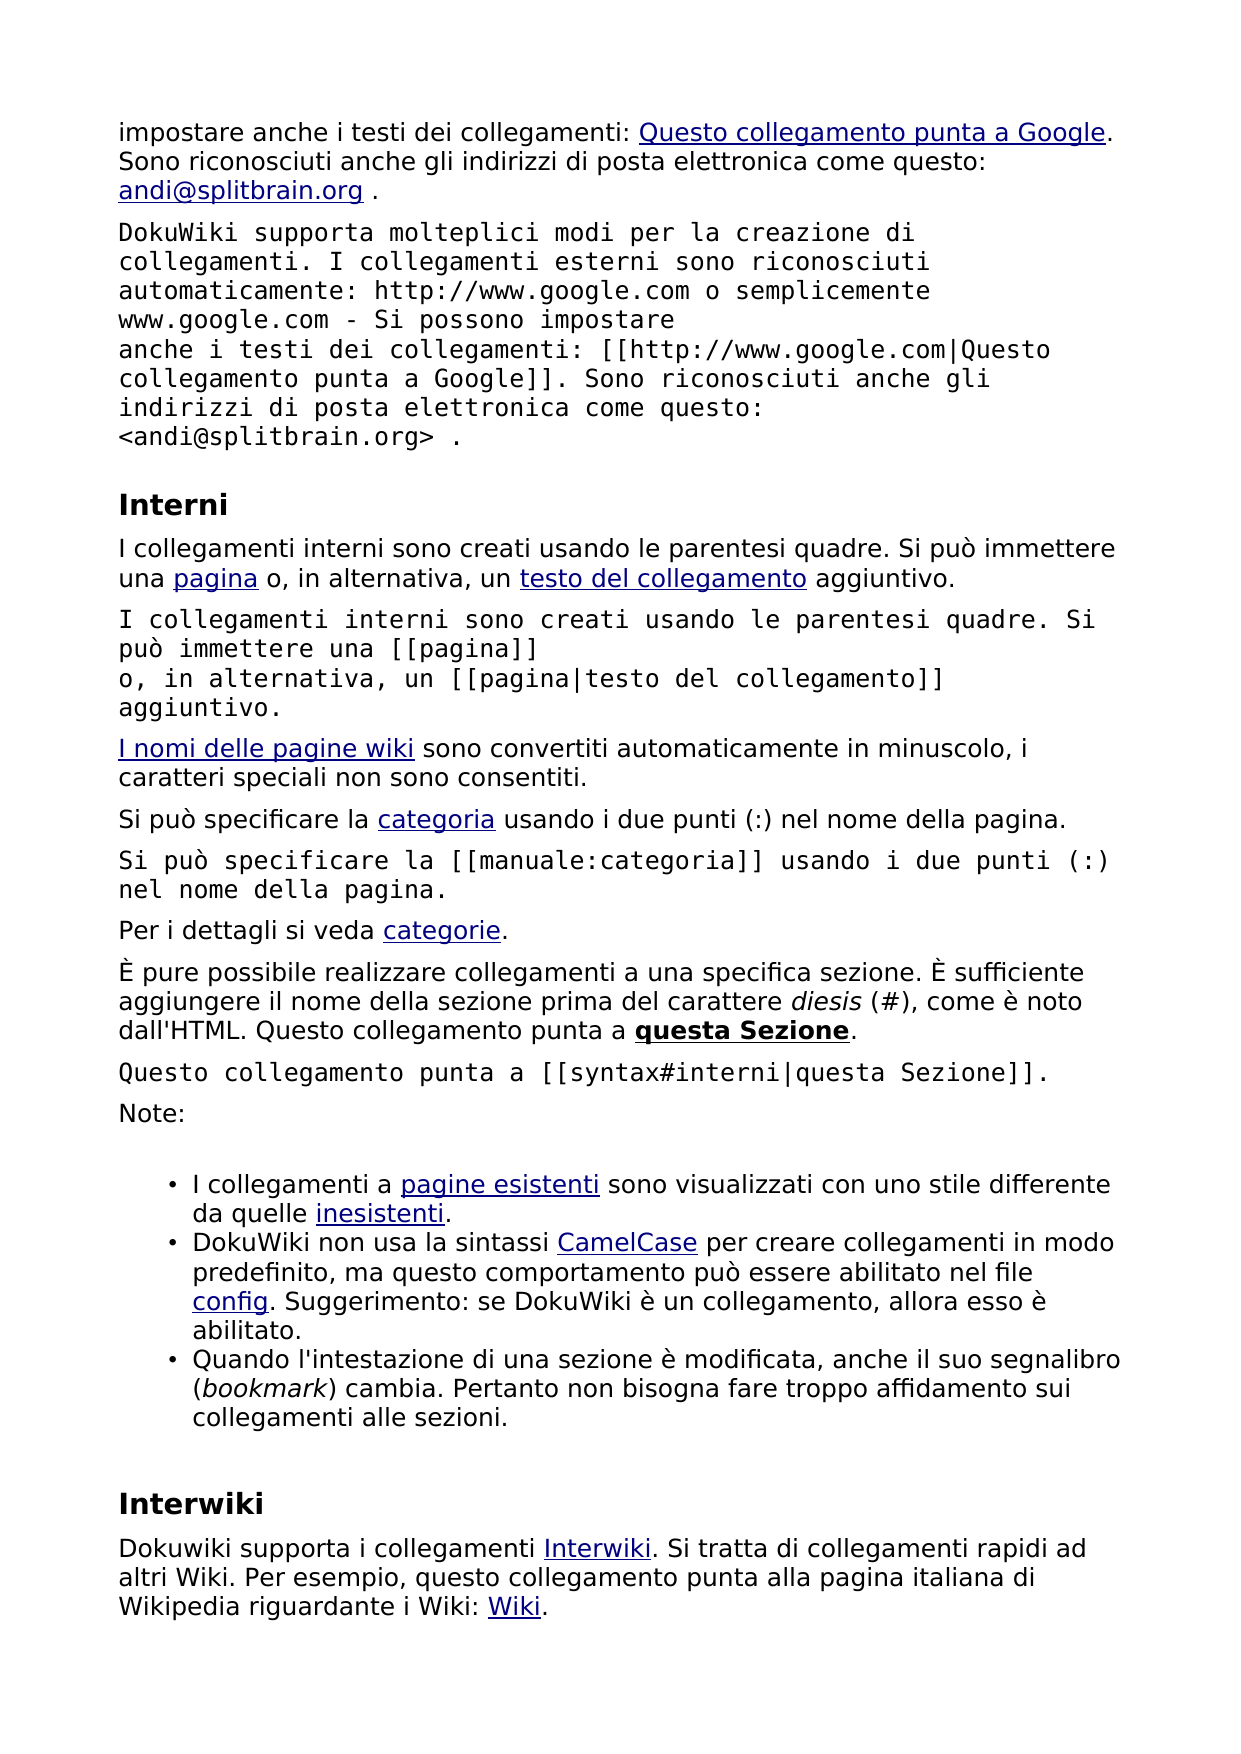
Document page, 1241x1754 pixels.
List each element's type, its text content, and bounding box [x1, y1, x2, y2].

text Dokuwiki supporta i collegamenti Interwiki. Si tratta di collegamenti rapidi ad altri Wiki. Per esempio, questo collegamento punta alla pagina italiana di Wikipedia riguardante i Wiki: Wiki. [118, 1534, 1122, 1621]
text Per i dettagli si veda categorie. [118, 917, 1122, 946]
text I nomi delle pagine wiki sono convertiti automaticamente in minuscolo, i caratteri speciali non sono consentiti. [118, 734, 1122, 792]
subtitle Interni [118, 488, 1122, 522]
list I collegamenti a pagine esistenti sono visualizzati con uno stile differente da quelle inesistenti. [177, 1170, 1122, 1229]
list Quando l'intestazione di una sezione è modificata, anche il suo segnalibro (bookmark) cambia. Pertanto non bisogna fare troppo affidamento sui collegamenti alle sezioni. [177, 1345, 1122, 1433]
list DokuWiki non usa la sintassi CamelCase per creare collegamenti in modo predefinito, ma questo comportamento può essere abilitato nel file config. Suggerimento: se DokuWiki è un collegamento, allora esso è abilitato. [177, 1229, 1122, 1345]
text impostare anche i testi dei collegamenti: Questo collegamento punta a Google. Sono riconosciuti anche gli indirizzi di posta elettronica come questo: andi@splitbrain.org . [118, 118, 1122, 206]
subtitle Interwiki [118, 1487, 1122, 1521]
text Si può specificare la categoria usando i due punti (:) nel nome della pagina. [118, 805, 1122, 834]
text DokuWiki supporta molteplici modi per la creazione di collegamenti. I collegamenti esterni sono riconosciuti automaticamente: http://www.google.com o semplicemente www.google.com - Si possono impostare anche i testi dei collegamenti: [[http://www.google.com|Questo collegamento punta a Google]]. Sono riconosciuti anche gli indirizzi di posta elettronica come questo: <andi@splitbrain.org> . [118, 218, 1122, 451]
text È pure possibile realizzare collegamenti a una specifica sezione. È sufficiente aggiungere il nome della sezione prima del carattere diesis (#), come è noto dall'HTML. Questo collegamento punta a questa Sezione. [118, 958, 1122, 1046]
text Si può specificare la [[manuale:categoria]] usando i due punti (:) nel nome della pagina. [118, 846, 1122, 905]
text I collegamenti interni sono creati usando le parentesi quadre. Si può immettere una pagina o, in alternativa, un testo del collegamento aggiuntivo. [118, 535, 1122, 593]
text I collegamenti interni sono creati usando le parentesi quadre. Si può immettere una [[pagina]] o, in alternativa, un [[pagina|testo del collegamento]] aggiuntivo. [118, 606, 1122, 722]
text Note: [118, 1099, 1122, 1128]
text Questo collegamento punta a [[syntax#interni|questa Sezione]]. [118, 1058, 1122, 1087]
